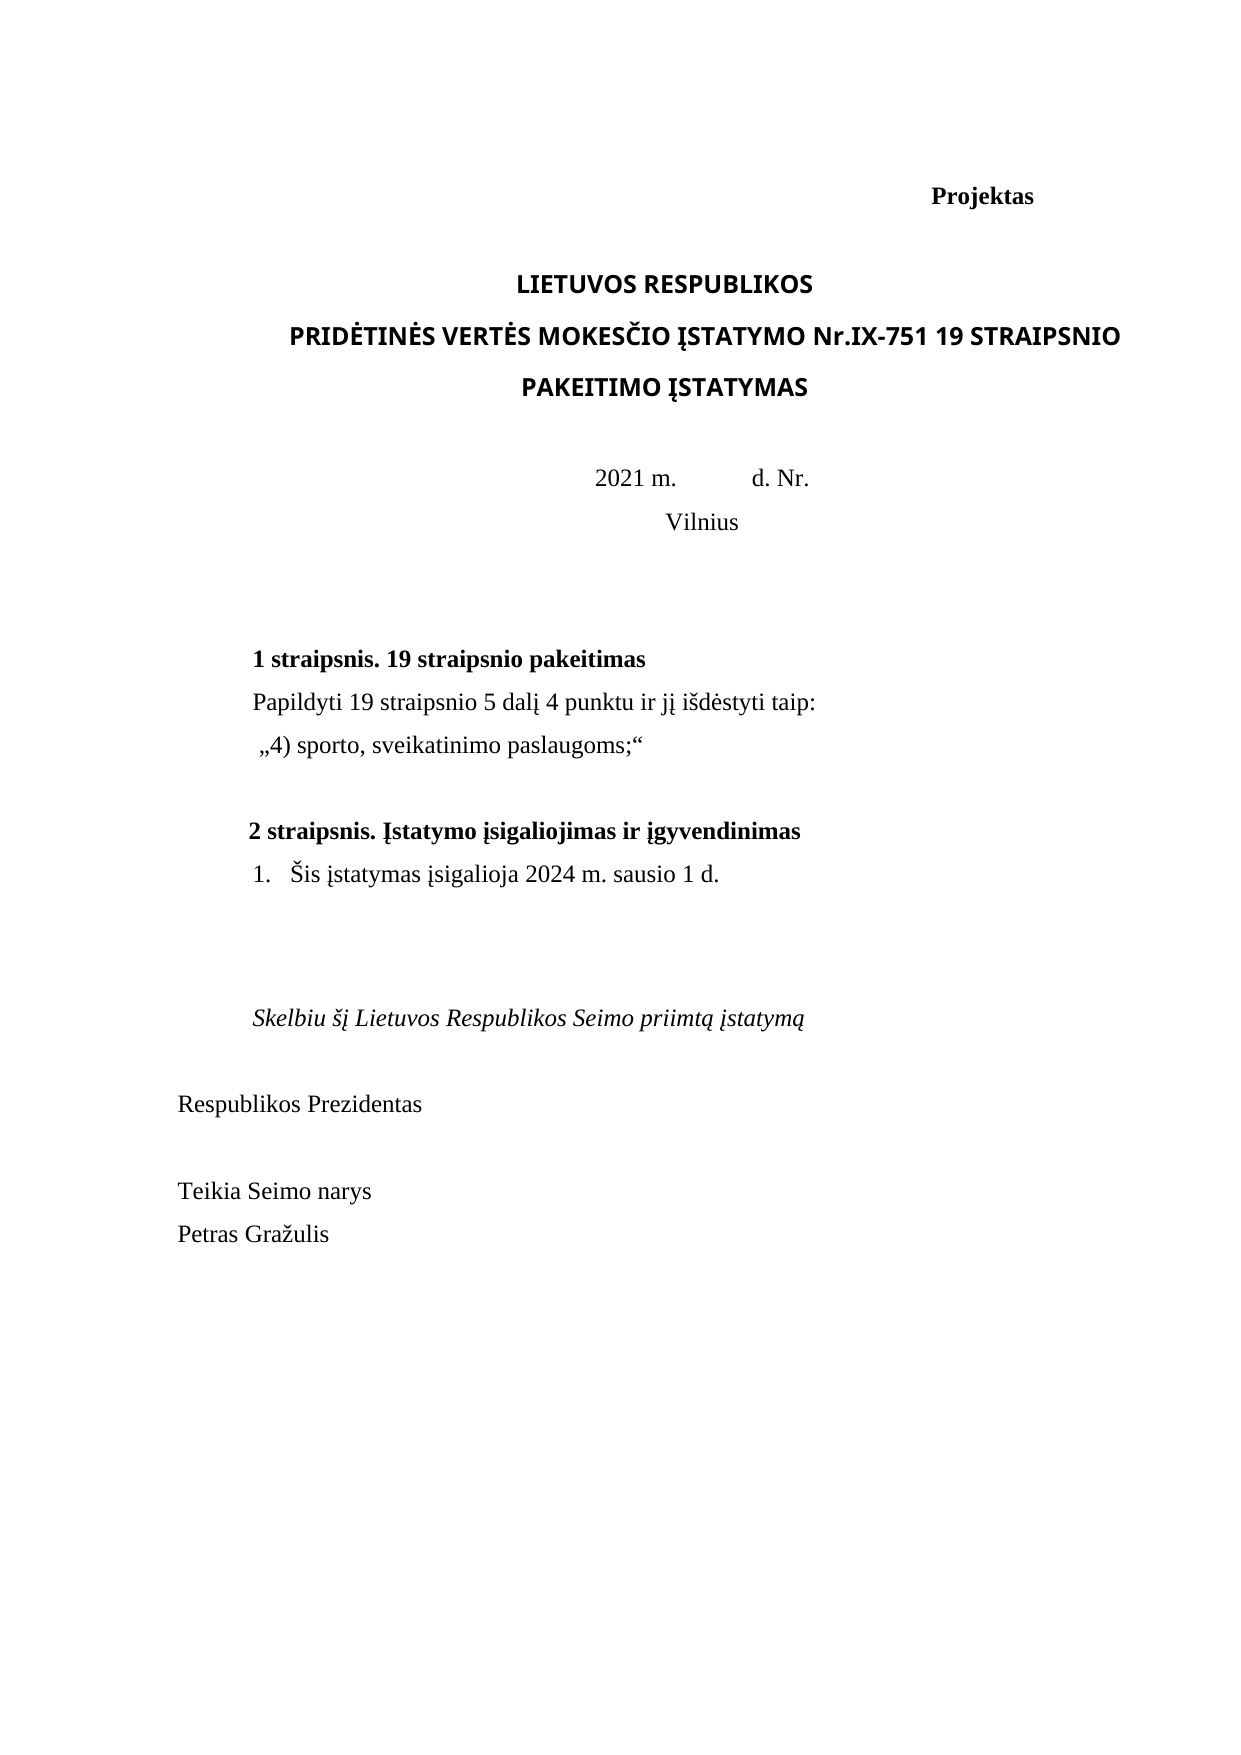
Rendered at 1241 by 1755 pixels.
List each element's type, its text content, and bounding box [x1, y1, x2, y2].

text 1 straipsnis. 19 straipsnio pakeitimas [177, 644, 1152, 673]
text 2 straipsnis. Įstatymo įsigaliojimas ir įgyvendinimas [177, 816, 1152, 845]
text Projektas [582, 181, 1152, 210]
text LIETUVOS RESPUBLIKOS [177, 267, 1152, 301]
text 2021 m. d. Nr. [177, 463, 1152, 492]
text „4) sporto, sveikatinimo paslaugoms;“ [177, 730, 1152, 759]
text Respublikos Prezidentas [177, 1089, 1152, 1118]
text 1. Šis įstatymas įsigalioja 2024 m. sausio 1 d. [252, 859, 1152, 888]
text PRIDĖTINĖS VERTĖS MOKESČIO ĮSTATYMO Nr.IX-751 19 STRAIPSNIO PAKEITIMO ĮSTATYMAS [177, 318, 1152, 403]
text Vilnius [177, 507, 1152, 535]
text Teikia Seimo narys [177, 1176, 1152, 1204]
text Petras Gražulis [177, 1219, 1152, 1248]
text Papildyti 19 straipsnio 5 dalį 4 punktu ir jį išdėstyti taip: [177, 687, 1152, 716]
text Skelbiu šį Lietuvos Respublikos Seimo priimtą įstatymą [177, 1003, 1152, 1032]
